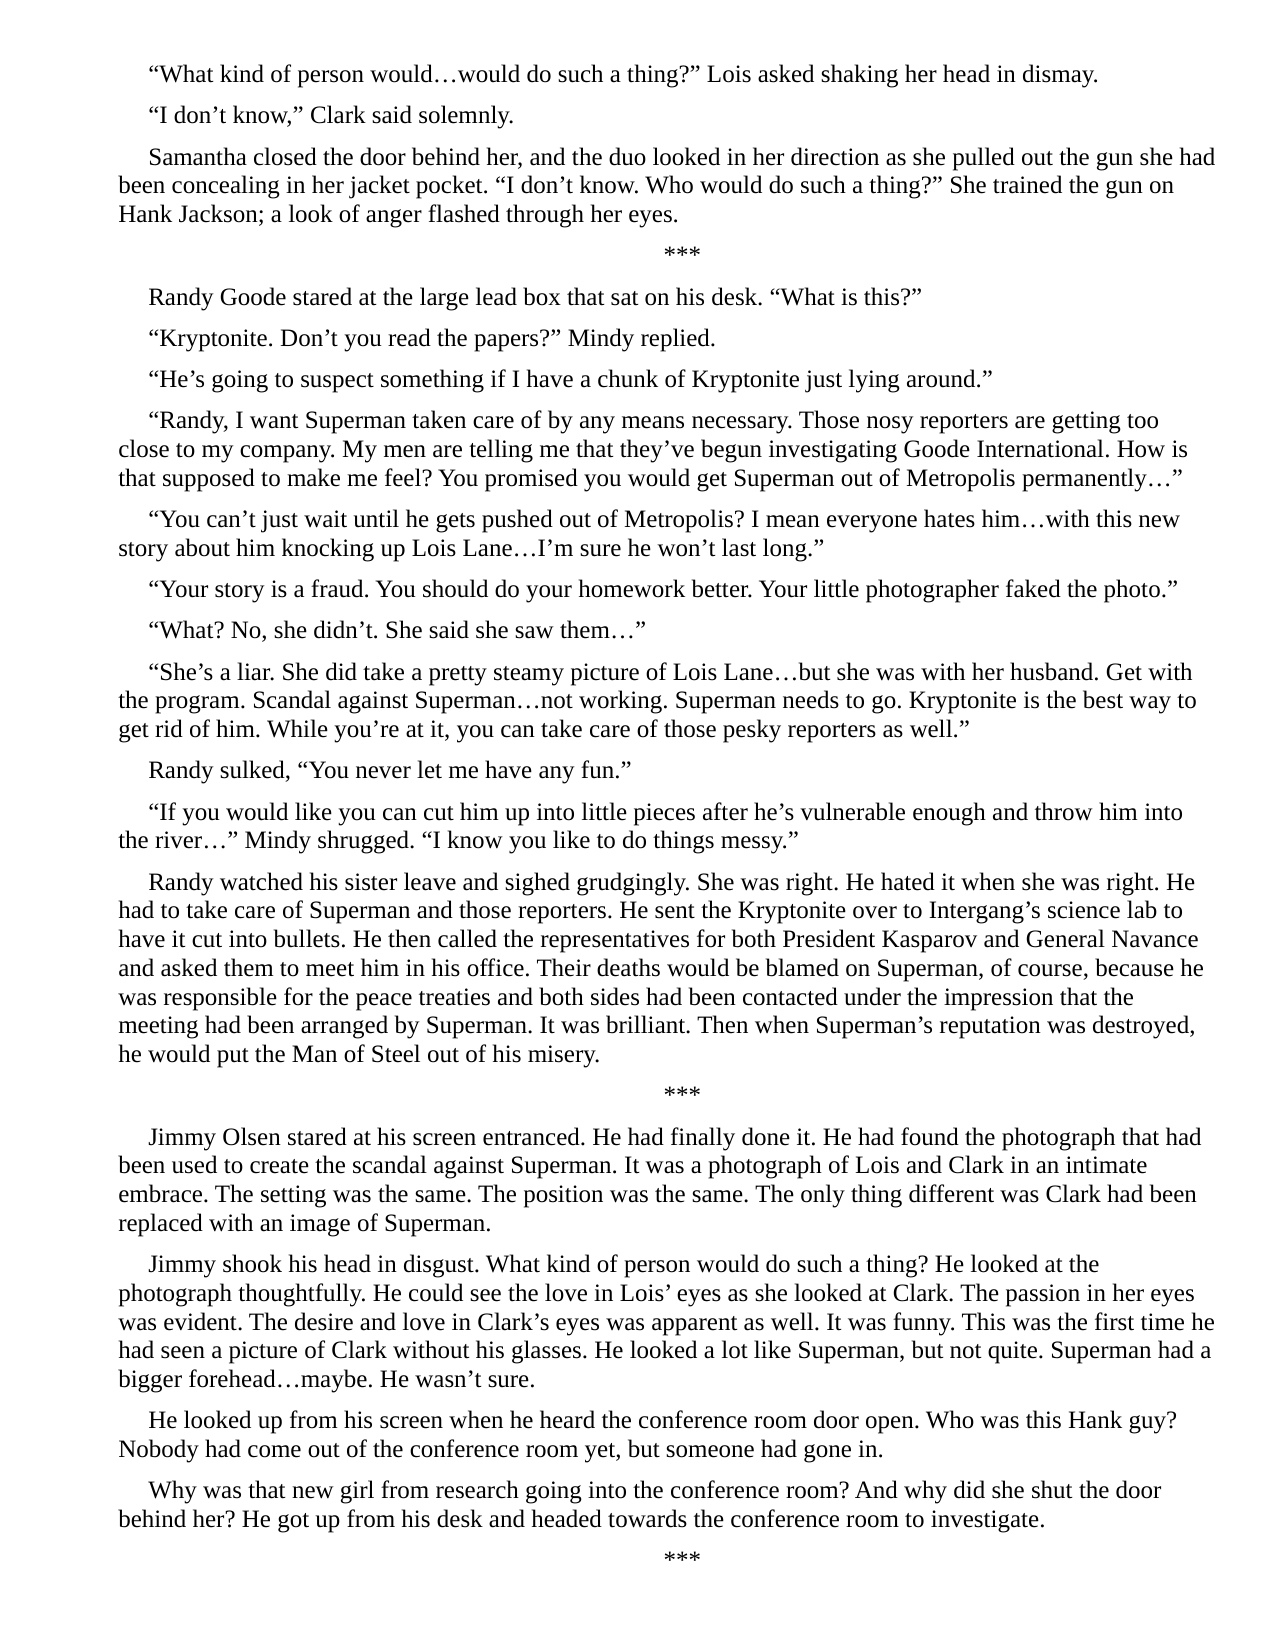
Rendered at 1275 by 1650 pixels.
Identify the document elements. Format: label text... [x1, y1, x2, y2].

text “Kryptonite. Don’t you read the papers?” Mindy replied. [118, 323, 1216, 352]
text *** [118, 240, 1216, 269]
text “Randy, I want Superman taken care of by any means necessary. Those nosy reporters are getting too close to my company. My men are telling me that they’ve begun investigating Goode International. How is that supposed to make me feel? You promised you would get Superman out of Metropolis permanently…” [118, 405, 1216, 492]
text Jimmy shook his head in disgust. What kind of person would do such a thing? He looked at the photograph thoughtfully. He could see the love in Lois’ eyes as she looked at Clark. The passion in her eyes was evident. The desire and love in Clark’s eyes was apparent as well. It was funny. This was the first time he had seen a picture of Clark without his glasses. He looked a lot like Superman, but not quite. Superman had a bigger forehead…maybe. He wasn’t sure. [118, 1249, 1216, 1393]
text “Your story is a fraud. You should do your homework better. Your little photographer faked the photo.” [118, 574, 1216, 603]
text “What kind of person would…would do such a thing?” Lois asked shaking her head in dismay. [118, 59, 1216, 88]
text “He’s going to suspect something if I have a chunk of Kryptonite just lying around.” [118, 364, 1216, 393]
text Samantha closed the door behind her, and the duo looked in her direction as she pulled out the gun she had been concealing in her jacket pocket. “I don’t know. Who would do such a thing?” She trained the gun on Hank Jackson; a look of anger flashed through her eyes. [118, 142, 1216, 228]
text *** [118, 1545, 1216, 1574]
text “I don’t know,” Clark said solemnly. [118, 100, 1216, 129]
text Randy sulked, “You never let me have any fun.” [118, 755, 1216, 784]
text Jimmy Olsen stared at his screen entranced. He had finally done it. He had found the photograph that had been used to create the scandal against Superman. It was a photograph of Lois and Clark in an intimate embrace. The setting was the same. The position was the same. The only thing different was Clark had been replaced with an image of Superman. [118, 1122, 1216, 1237]
text Why was that new girl from research going into the conference room? And why did she shut the door behind her? He got up from his desk and headed towards the conference room to investigate. [118, 1475, 1216, 1533]
text “She’s a liar. She did take a pretty steamy picture of Lois Lane…but she was with her husband. Get with the program. Scandal against Superman…not working. Superman needs to go. Kryptonite is the best way to get rid of him. While you’re at it, you can take care of those pesky reporters as well.” [118, 657, 1216, 743]
text “What? No, she didn’t. She said she saw them…” [118, 615, 1216, 644]
text Randy Goode stared at the large lead box that sat on his desk. “What is this?” [118, 282, 1216, 310]
text Randy watched his sister leave and sighed grudgingly. She was right. He hated it when she was right. He had to take care of Superman and those reporters. He sent the Kryptonite over to Intergang’s science lab to have it cut into bullets. He then called the representatives for both President Kasparov and General Navance and asked them to meet him in his office. Their deaths would be blamed on Superman, of course, because he was responsible for the peace treaties and both sides had been contacted under the impression that the meeting had been arranged by Superman. It was brilliant. Then when Superman’s reputation was destroyed, he would put the Man of Steel out of his misery. [118, 867, 1216, 1068]
text “You can’t just wait until he gets pushed out of Metropolis? I mean everyone hates him…with this new story about him knocking up Lois Lane…I’m sure he won’t last long.” [118, 504, 1216, 562]
text *** [118, 1080, 1216, 1109]
text He looked up from his screen when he heard the conference room door open. Who was this Hank guy? Nobody had come out of the conference room yet, but someone had gone in. [118, 1405, 1216, 1463]
text “If you would like you can cut him up into little pieces after he’s vulnerable enough and throw him into the river…” Mindy shrugged. “I know you like to do things messy.” [118, 797, 1216, 854]
